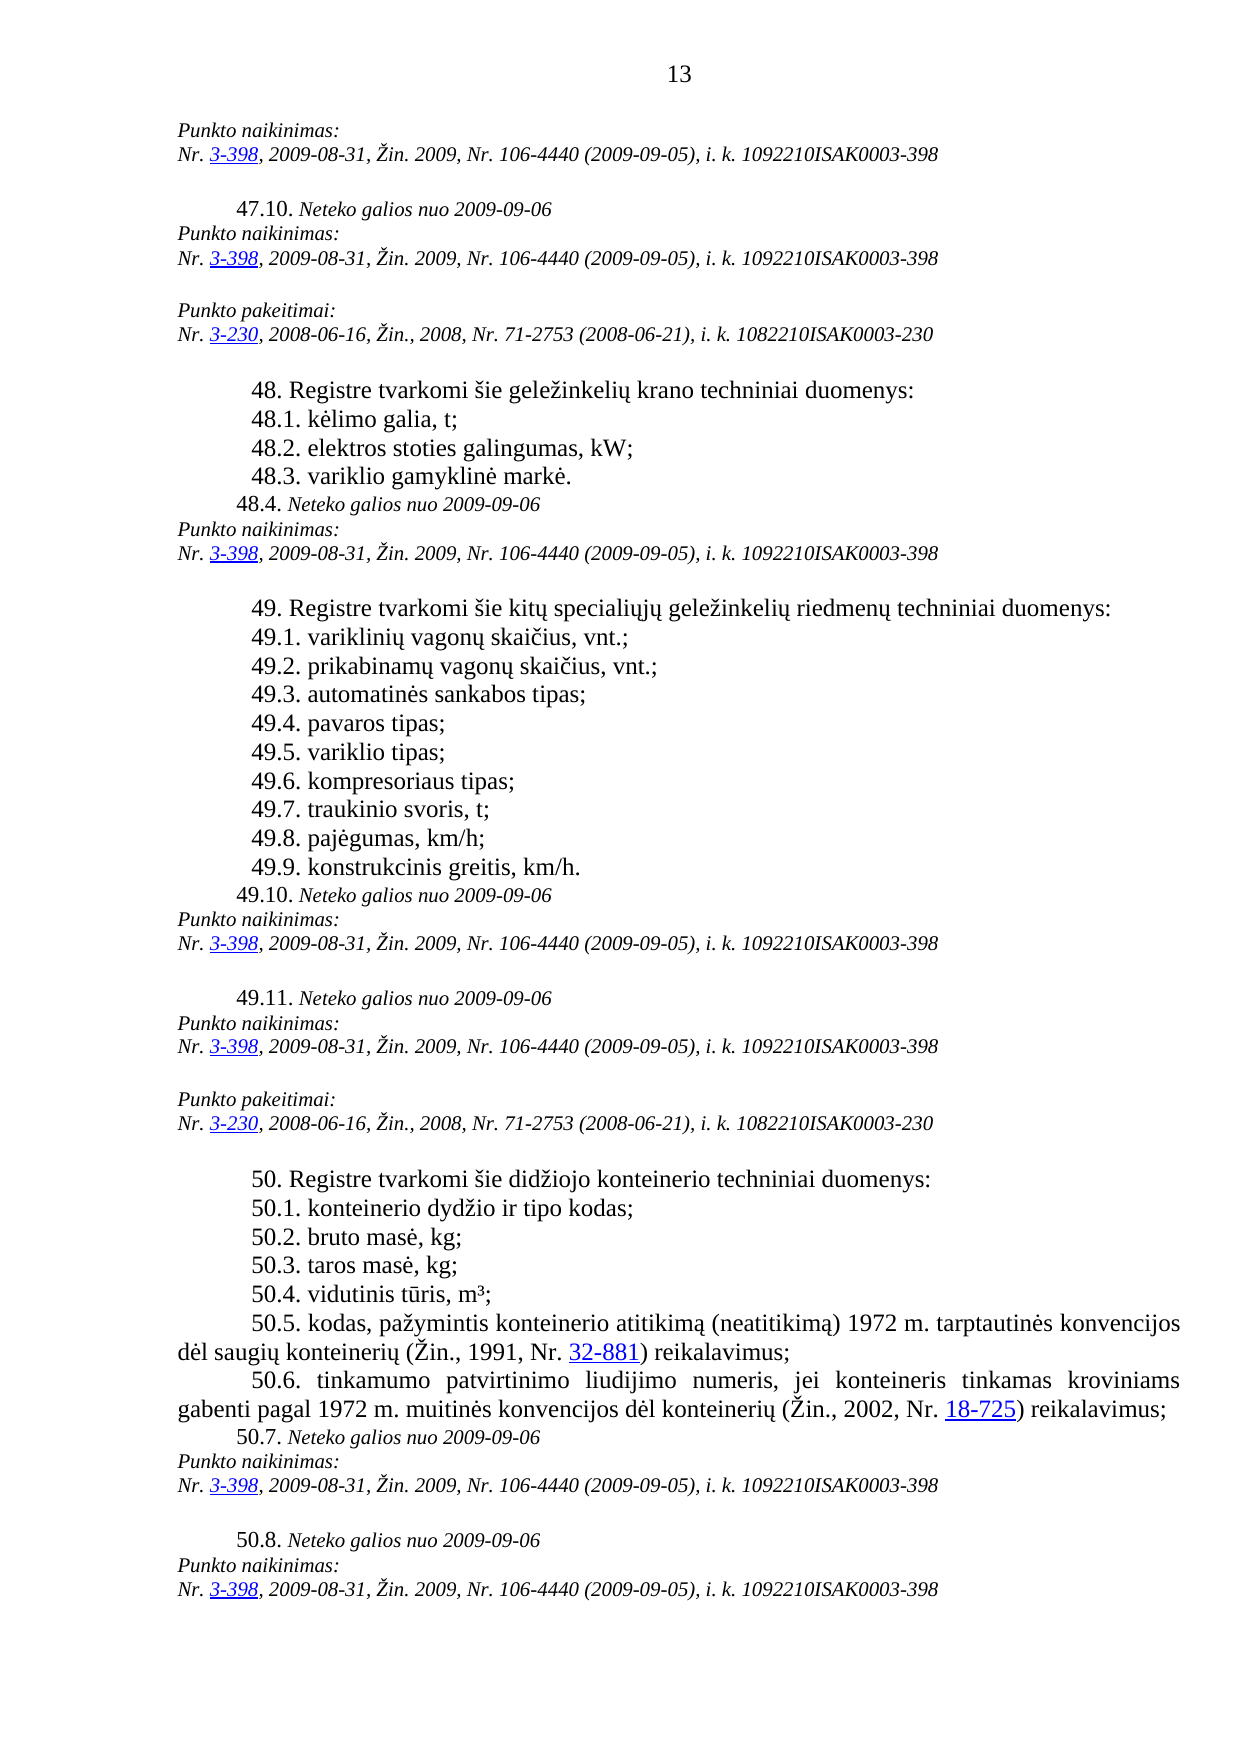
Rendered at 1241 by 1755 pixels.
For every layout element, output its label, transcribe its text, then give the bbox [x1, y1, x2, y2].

text 49.3. automatinės sankabos tipas; [177, 679, 1181, 708]
text Punkto naikinimas: [177, 516, 1181, 541]
text 47.10. Neteko galios nuo 2009-09-06 [177, 195, 1181, 221]
text 49.11. Neteko galios nuo 2009-09-06 [177, 984, 1181, 1010]
text Nr. 3-398, 2009-08-31, Žin. 2009, Nr. 106-4440 (2009-09-05), i. k. 1092210ISAK0003-398 [177, 142, 1181, 166]
text 50.5. kodas, pažymintis konteinerio atitikimą (neatitikimą) 1972 m. tarptautinės konvencijos dėl saugių konteinerių (Žin., 1991, Nr. 32-881) reikalavimus; [177, 1308, 1181, 1365]
text Punkto pakeitimai: [177, 1087, 1181, 1111]
text 50.7. Neteko galios nuo 2009-09-06 [177, 1423, 1181, 1449]
text 48.3. variklio gamyklinė markė. [177, 461, 1181, 490]
text 49.4. pavaros tipas; [177, 708, 1181, 737]
text 49.2. prikabinamų vagonų skaičius, vnt.; [177, 651, 1181, 679]
text Punkto naikinimas: [177, 907, 1181, 931]
text Punkto naikinimas: [177, 221, 1181, 245]
text Nr. 3-398, 2009-08-31, Žin. 2009, Nr. 106-4440 (2009-09-05), i. k. 1092210ISAK0003-398 [177, 1577, 1181, 1601]
text 50.4. vidutinis tūris, m³; [177, 1279, 1181, 1308]
text 49.10. Neteko galios nuo 2009-09-06 [177, 881, 1181, 907]
text 50.8. Neteko galios nuo 2009-09-06 [177, 1526, 1181, 1552]
text 49.1. variklinių vagonų skaičius, vnt.; [177, 622, 1181, 651]
text 50. Registre tvarkomi šie didžiojo konteinerio techniniai duomenys: [177, 1164, 1181, 1193]
text Nr. 3-398, 2009-08-31, Žin. 2009, Nr. 106-4440 (2009-09-05), i. k. 1092210ISAK0003-398 [177, 245, 1181, 269]
text Nr. 3-230, 2008-06-16, Žin., 2008, Nr. 71-2753 (2008-06-21), i. k. 1082210ISAK0003-230 [177, 1111, 1181, 1135]
text 49. Registre tvarkomi šie kitų specialiųjų geležinkelių riedmenų techniniai duomenys: [177, 593, 1181, 622]
text 48.2. elektros stoties galingumas, kW; [177, 433, 1181, 461]
text Nr. 3-398, 2009-08-31, Žin. 2009, Nr. 106-4440 (2009-09-05), i. k. 1092210ISAK0003-398 [177, 1034, 1181, 1058]
text 49.9. konstrukcinis greitis, km/h. [177, 852, 1181, 881]
text 50.1. konteinerio dydžio ir tipo kodas; [177, 1193, 1181, 1222]
text 48.1. kėlimo galia, t; [177, 404, 1181, 433]
text 50.6. tinkamumo patvirtinimo liudijimo numeris, jei konteineris tinkamas kroviniams gabenti pagal 1972 m. muitinės konvencijos dėl konteinerių (Žin., 2002, Nr. 18-725) reikalavimus; [177, 1365, 1181, 1423]
text 49.5. variklio tipas; [177, 737, 1181, 766]
text 48. Registre tvarkomi šie geležinkelių krano techniniai duomenys: [177, 375, 1181, 404]
text Punkto naikinimas: [177, 1552, 1181, 1577]
text Nr. 3-230, 2008-06-16, Žin., 2008, Nr. 71-2753 (2008-06-21), i. k. 1082210ISAK0003-230 [177, 322, 1181, 346]
text Punkto naikinimas: [177, 118, 1181, 142]
text Nr. 3-398, 2009-08-31, Žin. 2009, Nr. 106-4440 (2009-09-05), i. k. 1092210ISAK0003-398 [177, 931, 1181, 955]
text 49.8. pajėgumas, km/h; [177, 823, 1181, 852]
text 49.7. traukinio svoris, t; [177, 794, 1181, 823]
text 49.6. kompresoriaus tipas; [177, 766, 1181, 794]
text Nr. 3-398, 2009-08-31, Žin. 2009, Nr. 106-4440 (2009-09-05), i. k. 1092210ISAK0003-398 [177, 1473, 1181, 1497]
text 50.2. bruto masė, kg; [177, 1222, 1181, 1250]
text Punkto naikinimas: [177, 1449, 1181, 1473]
text Nr. 3-398, 2009-08-31, Žin. 2009, Nr. 106-4440 (2009-09-05), i. k. 1092210ISAK0003-398 [177, 541, 1181, 564]
text 50.3. taros masė, kg; [177, 1250, 1181, 1279]
text Punkto naikinimas: [177, 1010, 1181, 1034]
text 48.4. Neteko galios nuo 2009-09-06 [177, 490, 1181, 516]
text Punkto pakeitimai: [177, 298, 1181, 322]
